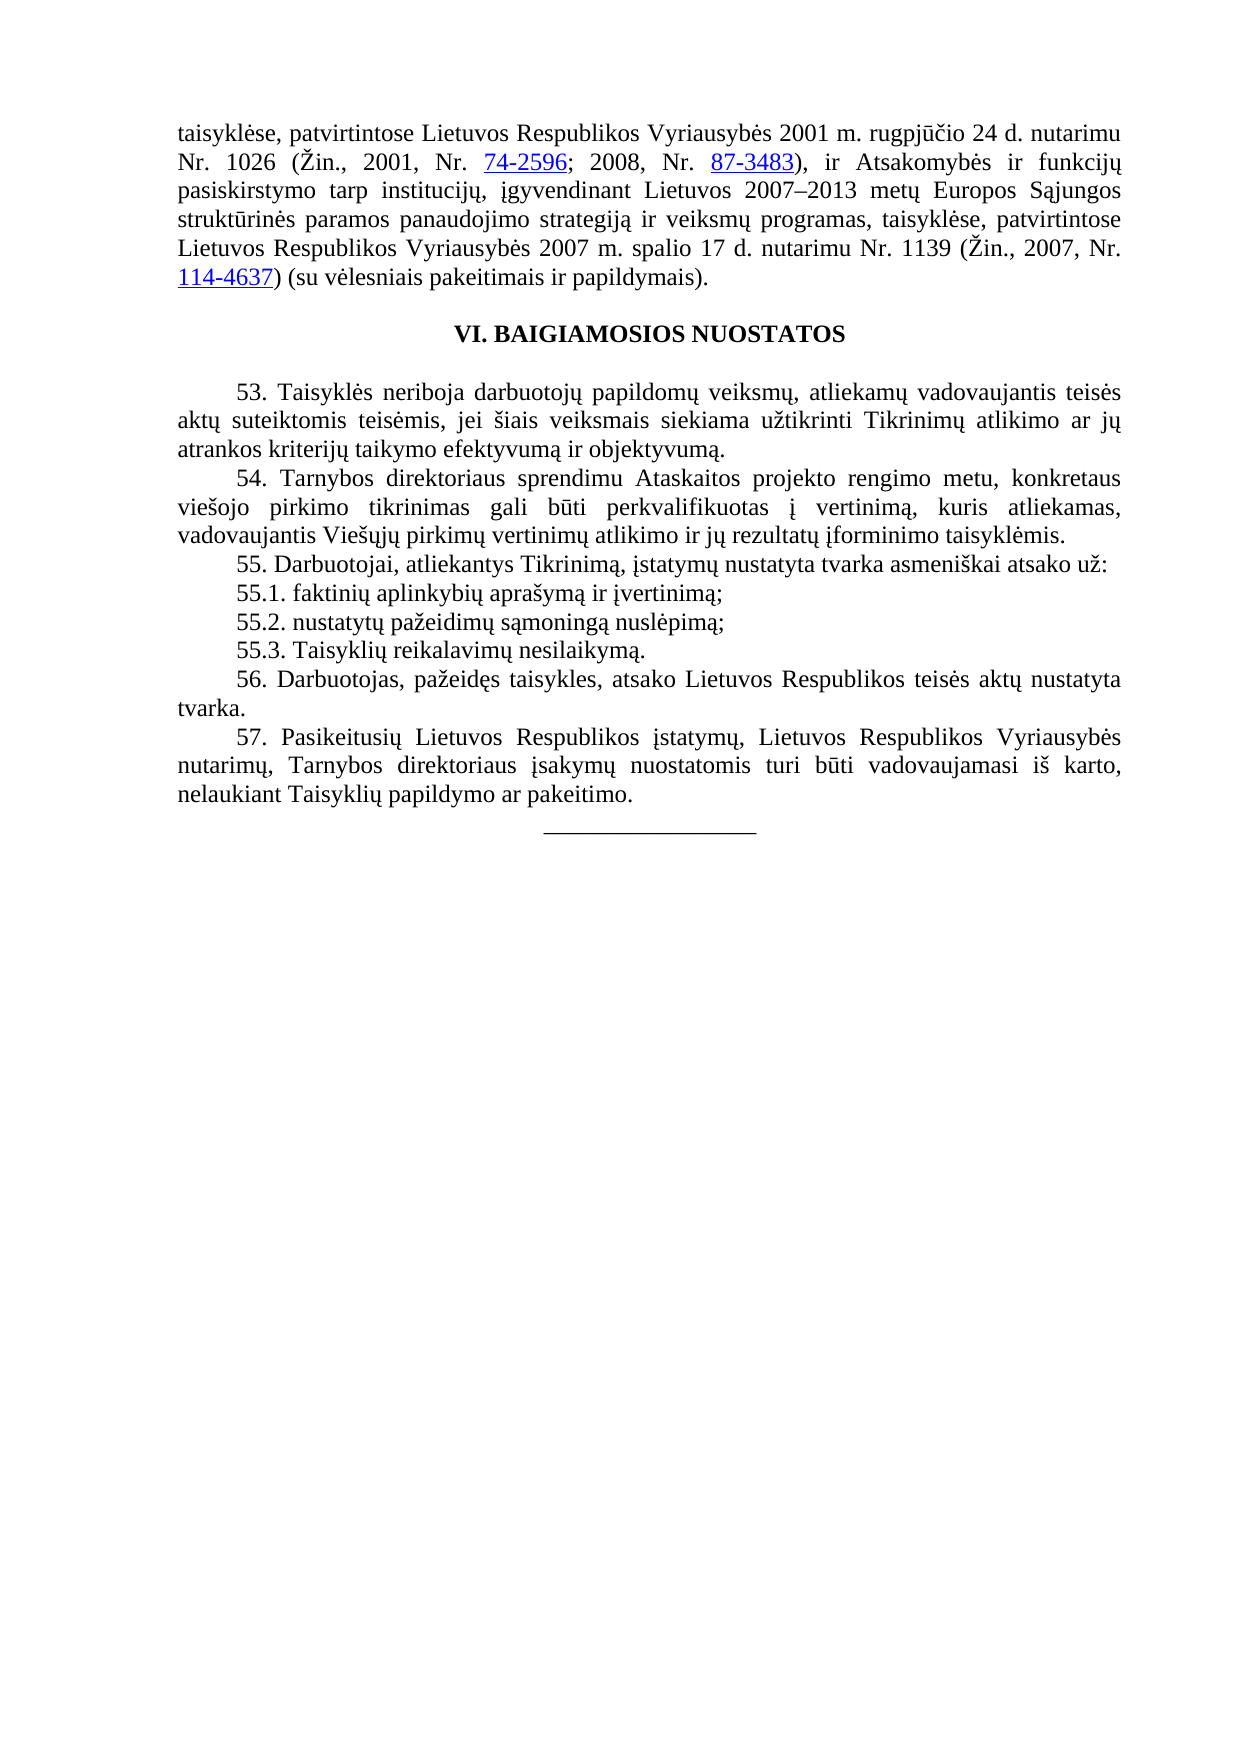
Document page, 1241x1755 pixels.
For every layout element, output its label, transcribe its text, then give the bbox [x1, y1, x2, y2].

text _________________ [177, 808, 1122, 837]
text 55.3. Taisyklių reikalavimų nesilaikymą. [177, 636, 1122, 664]
text 54. Tarnybos direktoriaus sprendimu Ataskaitos projekto rengimo metu, konkretaus viešojo pirkimo tikrinimas gali būti perkvalifikuotas į vertinimą, kuris atliekamas, vadovaujantis Viešųjų pirkimų vertinimų atlikimo ir jų rezultatų įforminimo taisyklėmis. [177, 463, 1122, 549]
text 55.2. nustatytų pažeidimų sąmoningą nuslėpimą; [177, 607, 1122, 636]
text 53. Taisyklės neriboja darbuotojų papildomų veiksmų, atliekamų vadovaujantis teisės aktų suteiktomis teisėmis, jei šiais veiksmais siekiama užtikrinti Tikrinimų atlikimo ar jų atrankos kriterijų taikymo efektyvumą ir objektyvumą. [177, 377, 1122, 463]
text 57. Pasikeitusių Lietuvos Respublikos įstatymų, Lietuvos Respublikos Vyriausybės nutarimų, Tarnybos direktoriaus įsakymų nuostatomis turi būti vadovaujamasi iš karto, nelaukiant Taisyklių papildymo ar pakeitimo. [177, 722, 1122, 808]
text VI. BAIGIAMOSIOS NUOSTATOS [177, 319, 1122, 348]
text taisyklėse, patvirtintose Lietuvos Respublikos Vyriausybės 2001 m. rugpjūčio 24 d. nutarimu Nr. 1026 (Žin., 2001, Nr. 74-2596; 2008, Nr. 87-3483), ir Atsakomybės ir funkcijų pasiskirstymo tarp institucijų, įgyvendinant Lietuvos 2007–2013 metų Europos Sąjungos struktūrinės paramos panaudojimo strategiją ir veiksmų programas, taisyklėse, patvirtintose Lietuvos Respublikos Vyriausybės 2007 m. spalio 17 d. nutarimu Nr. 1139 (Žin., 2007, Nr. 114-4637) (su vėlesniais pakeitimais ir papildymais). [177, 118, 1122, 291]
text 55. Darbuotojai, atliekantys Tikrinimą, įstatymų nustatyta tvarka asmeniškai atsako už: [177, 549, 1122, 578]
text 56. Darbuotojas, pažeidęs taisykles, atsako Lietuvos Respublikos teisės aktų nustatyta tvarka. [177, 664, 1122, 722]
text 55.1. faktinių aplinkybių aprašymą ir įvertinimą; [177, 578, 1122, 607]
